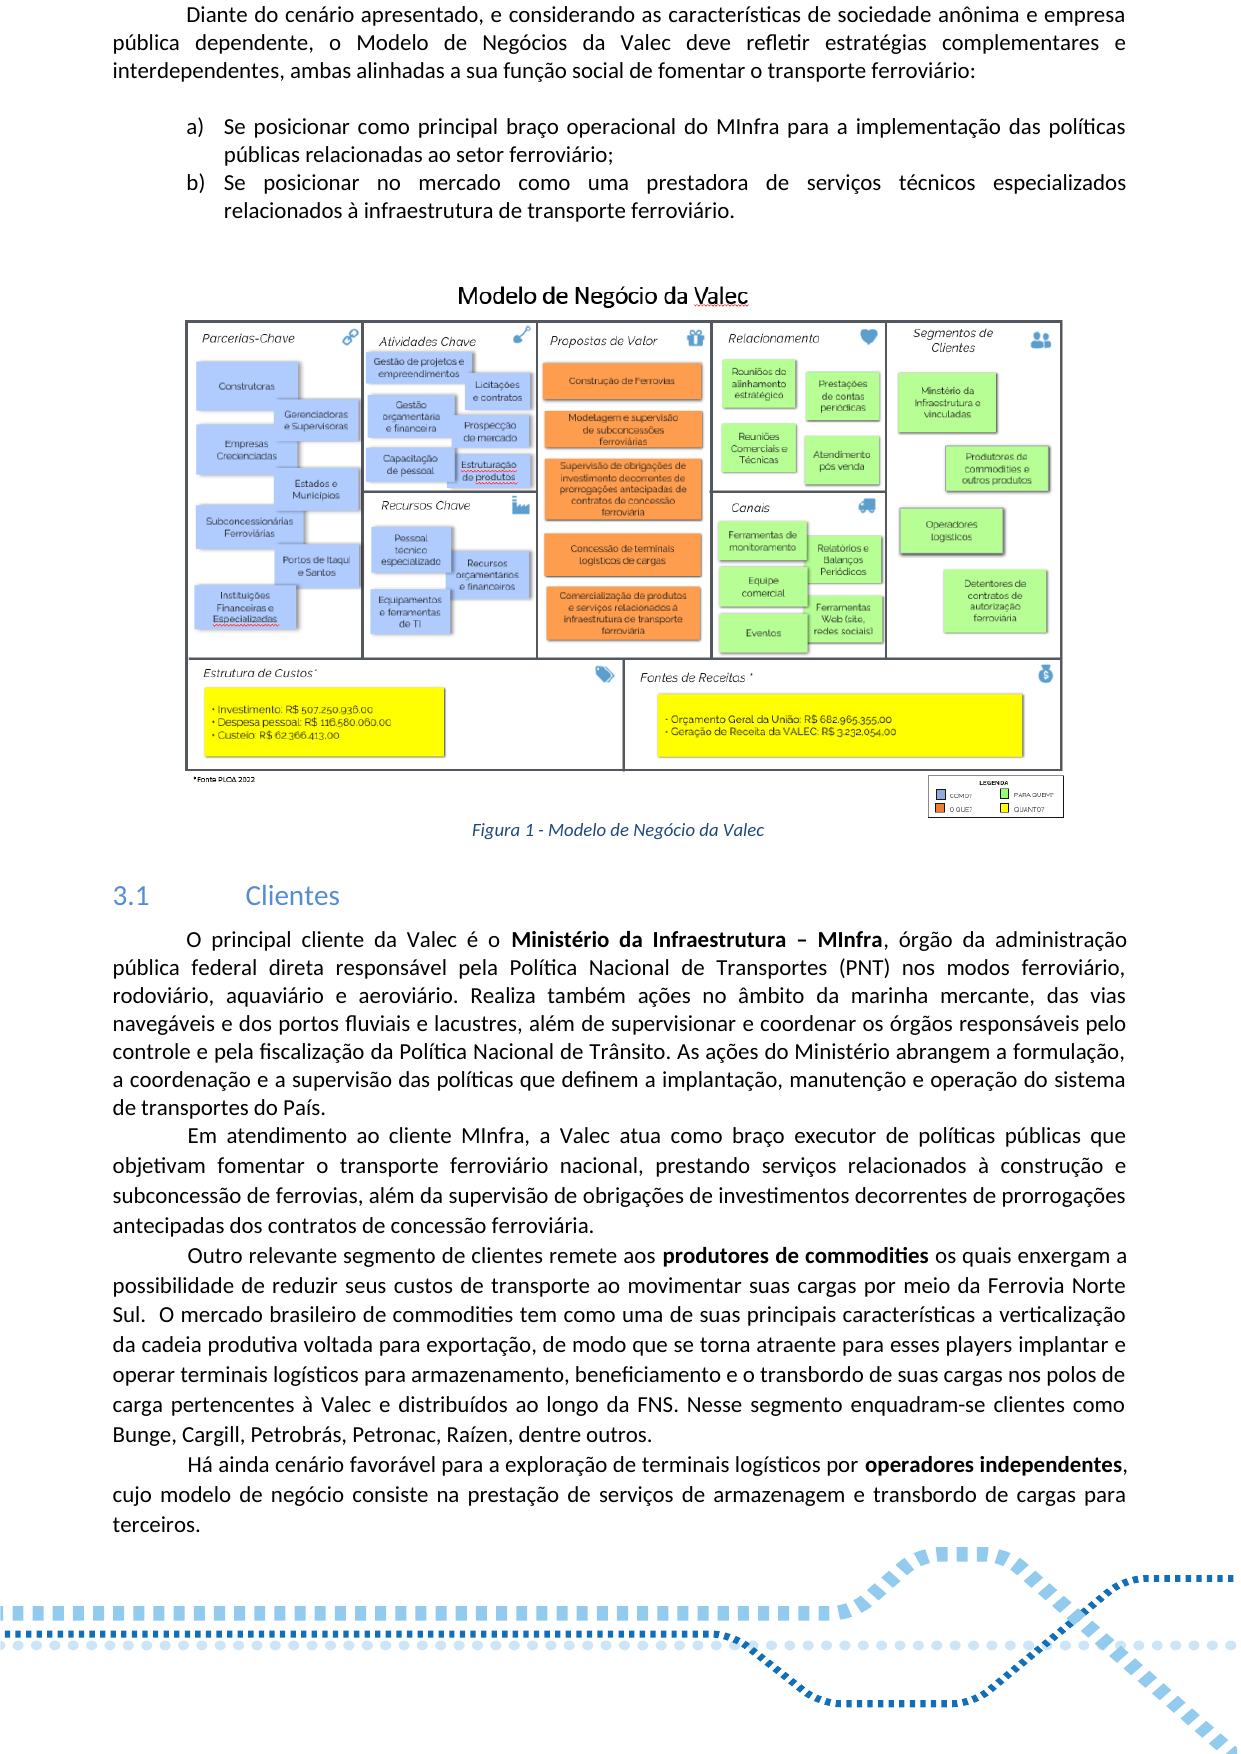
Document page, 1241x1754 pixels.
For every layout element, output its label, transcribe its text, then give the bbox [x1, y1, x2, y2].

text Outro relevante segmento de clientes remete aos produtores de commodities os quais enxergam a possibilidade de reduzir seus custos de transporte ao movimentar suas cargas por meio da Ferrovia Norte Sul. O mercado brasileiro de commodities tem como uma de suas principais características a verticalização da cadeia produtiva voltada para exportação, de modo que se torna atraente para esses players implantar e operar terminais logísticos para armazenamento, beneficiamento e o transbordo de suas cargas nos polos de carga pertencentes à Valec e distribuídos ao longo da FNS. Nesse segmento enquadram-se clientes como Bunge, Cargill, Petrobrás, Petronac, Raízen, dentre outros. [112, 1241, 1128, 1448]
text Em atendimento ao cliente MInfra, a Valec atua como braço executor de políticas públicas que objetivam fomentar o transporte ferroviário nacional, prestando serviços relacionados à construção e subconcessão de ferrovias, além da supervisão de obrigações de investimentos decorrentes de prorrogações antecipadas dos contratos de concessão ferroviária. [112, 1121, 1128, 1239]
text Há ainda cenário favorável para a exploração de terminais logísticos por operadores independentes, cujo modelo de negócio consiste na prestação de serviços de armazenagem e transbordo de cargas para terceiros. [112, 1450, 1128, 1538]
list Se posicionar no mercado como uma prestadora de serviços técnicos especializados relacionados à infraestrutura de transporte ferroviário. [186, 168, 1128, 224]
subtitle Clientes [112, 877, 997, 913]
text Figura 1 - Modelo de Negócio da Valec [112, 818, 1128, 841]
text Diante do cenário apresentado, e considerando as características de sociedade anônima e empresa pública dependente, o Modelo de Negócios da Valec deve refletir estratégias complementares e interdependentes, ambas alinhadas a sua função social de fomentar o transporte ferroviário: [112, 0, 1128, 84]
text O principal cliente da Valec é o Ministério da Infraestrutura – MInfra, órgão da administração pública federal direta responsável pela Política Nacional de Transportes (PNT) nos modos ferroviário, rodoviário, aquaviário e aeroviário. Realiza também ações no âmbito da marinha mercante, das vias navegáveis e dos portos fluviais e lacustres, além de supervisionar e coordenar os órgãos responsáveis pelo controle e pela fiscalização da Política Nacional de Trânsito. As ações do Ministério abrangem a formulação, a coordenação e a supervisão das políticas que definem a implantação, manutenção e operação do sistema de transportes do País. [112, 925, 1128, 1121]
list Se posicionar como principal braço operacional do MInfra para a implementação das políticas públicas relacionadas ao setor ferroviário; [186, 112, 1128, 168]
